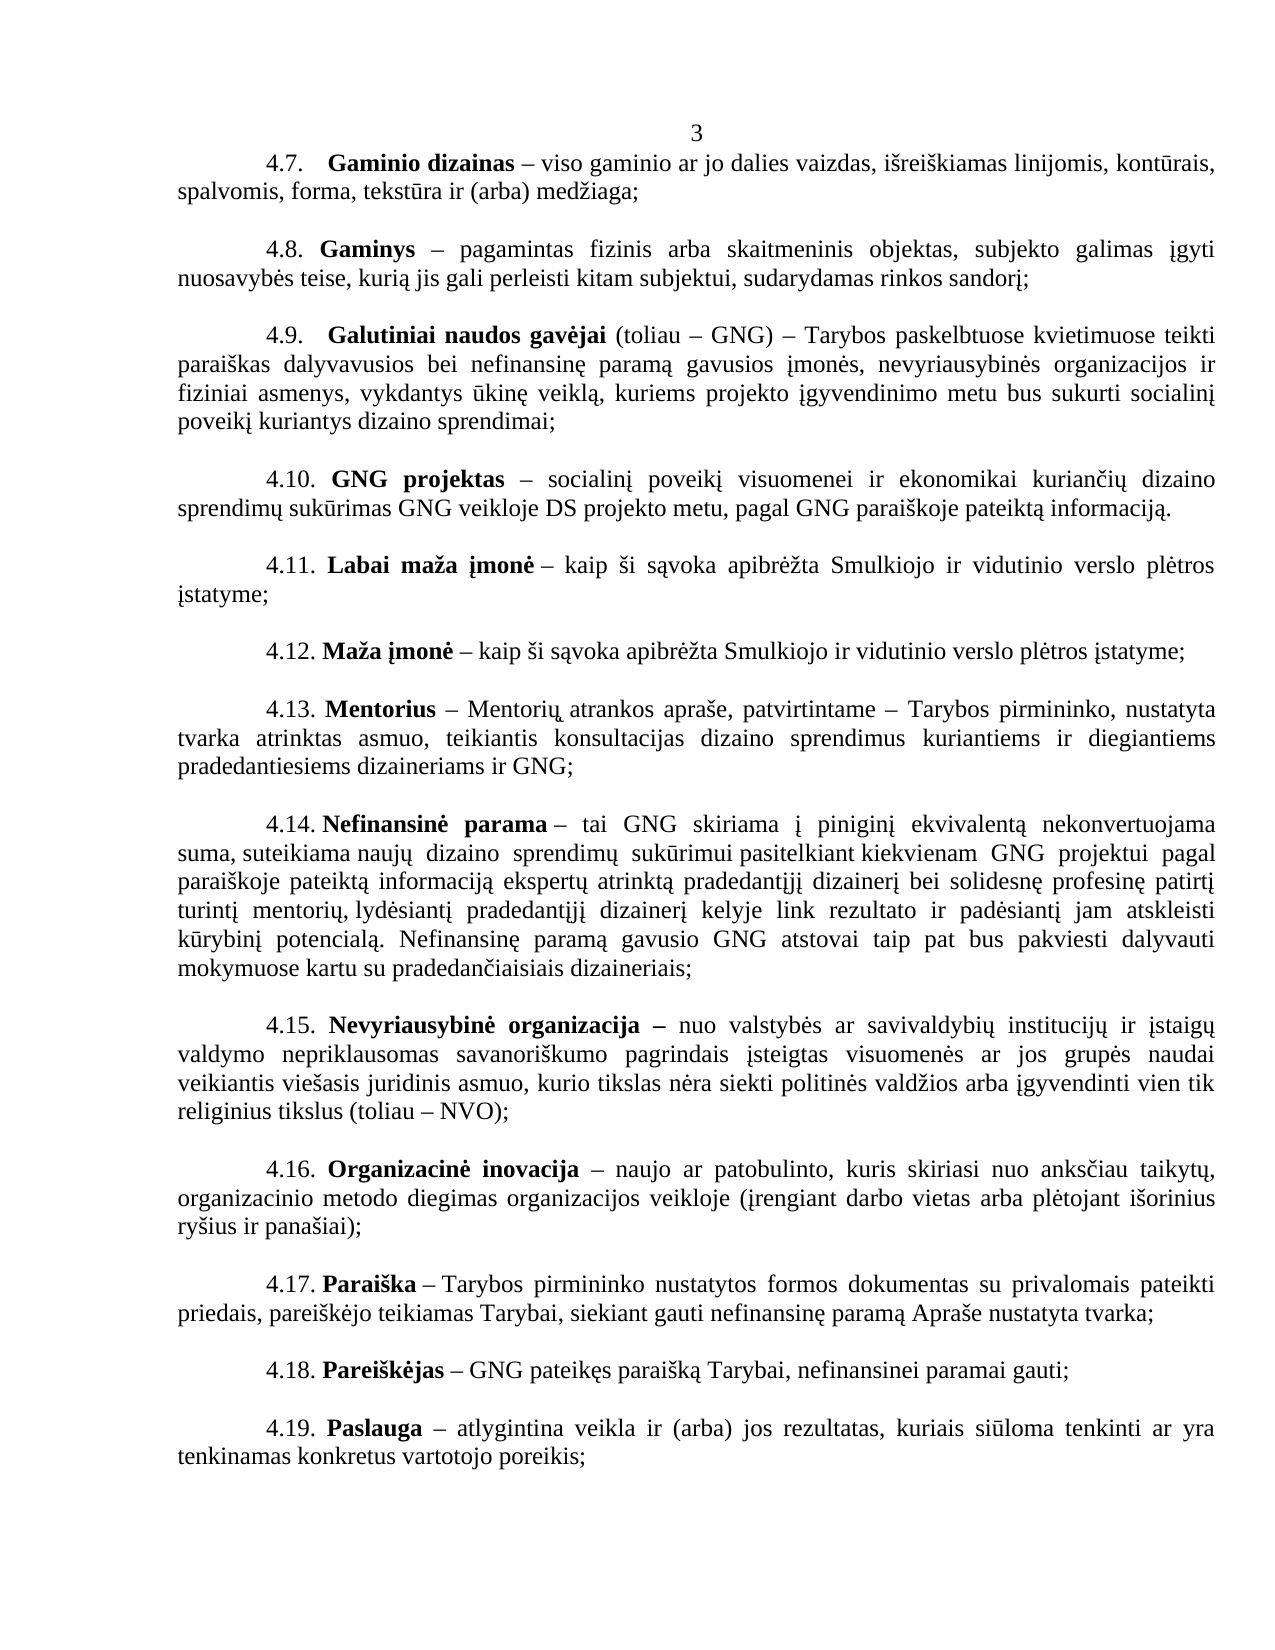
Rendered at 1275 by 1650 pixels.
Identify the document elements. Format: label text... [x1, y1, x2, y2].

text 4.14. Nefinansinė parama – tai GNG skiriama į piniginį ekvivalentą nekonvertuojama suma, suteikiama naujų dizaino sprendimų sukūrimui pasitelkiant kiekvienam GNG projektui pagal paraiškoje pateiktą informaciją ekspertų atrinktą pradedantįjį dizainerį bei solidesnę profesinę patirtį turintį mentorių, lydėsiantį pradedantįjį dizainerį kelyje link rezultato ir padėsiantį jam atskleisti kūrybinį potencialą. Nefinansinę paramą gavusio GNG atstovai taip pat bus pakviesti dalyvauti mokymuose kartu su pradedančiaisiais dizaineriais; [177, 809, 1216, 981]
text 4.16. Organizacinė inovacija – naujo ar patobulinto, kuris skiriasi nuo anksčiau taikytų, organizacinio metodo diegimas organizacijos veikloje (įrengiant darbo vietas arba plėtojant išorinius ryšius ir panašiai); [177, 1154, 1216, 1240]
text 4.15. Nevyriausybinė organizacija – nuo valstybės ar savivaldybių institucijų ir įstaigų valdymo nepriklausomas savanoriškumo pagrindais įsteigtas visuomenės ar jos grupės naudai veikiantis viešasis juridinis asmuo, kurio tikslas nėra siekti politinės valdžios arba įgyvendinti vien tik religinius tikslus (toliau – NVO); [177, 1010, 1216, 1125]
text 4.12. Maža įmonė – kaip ši sąvoka apibrėžta Smulkiojo ir vidutinio verslo plėtros įstatyme; [177, 636, 1216, 665]
text 4.9. Galutiniai naudos gavėjai (toliau – GNG) – Tarybos paskelbtuose kvietimuose teikti paraiškas dalyvavusios bei nefinansinę paramą gavusios įmonės, nevyriausybinės organizacijos ir fiziniai asmenys, vykdantys ūkinę veiklą, kuriems projekto įgyvendinimo metu bus sukurti socialinį poveikį kuriantys dizaino sprendimai; [177, 320, 1216, 435]
text 4.19. Paslauga – atlygintina veikla ir (arba) jos rezultatas, kuriais siūloma tenkinti ar yra tenkinamas konkretus vartotojo poreikis; [177, 1413, 1216, 1470]
text 4.7. Gaminio dizainas – viso gaminio ar jo dalies vaizdas, išreiškiamas linijomis, kontūrais, spalvomis, forma, tekstūra ir (arba) medžiaga; [177, 148, 1216, 205]
text 4.17. Paraiška – Tarybos pirmininko nustatytos formos dokumentas su privalomais pateikti priedais, pareiškėjo teikiamas Tarybai, siekiant gauti nefinansinę paramą Apraše nustatyta tvarka; [177, 1269, 1216, 1326]
text 4.13. Mentorius – Mentorių̨ atrankos apraše, patvirtintame – Tarybos pirmininko, nustatyta tvarka atrinktas asmuo, teikiantis konsultacijas dizaino sprendimus kuriantiems ir diegiantiems pradedantiesiems dizaineriams ir GNG; [177, 694, 1216, 780]
text 4.8. Gaminys – pagamintas fizinis arba skaitmeninis objektas, subjekto galimas įgyti nuosavybės teise, kurią jis gali perleisti kitam subjektui, sudarydamas rinkos sandorį; [177, 234, 1216, 291]
text 4.18. Pareiškėjas – GNG pateikęs paraišką Tarybai, nefinansinei paramai gauti; [177, 1355, 1216, 1384]
text 4.11. Labai maža įmonė – kaip ši sąvoka apibrėžta Smulkiojo ir vidutinio verslo plėtros įstatyme; [177, 550, 1216, 608]
text 4.10. GNG projektas – socialinį poveikį visuomenei ir ekonomikai kuriančių dizaino sprendimų sukūrimas GNG veikloje DS projekto metu, pagal GNG paraiškoje pateiktą informaciją. [177, 464, 1216, 521]
